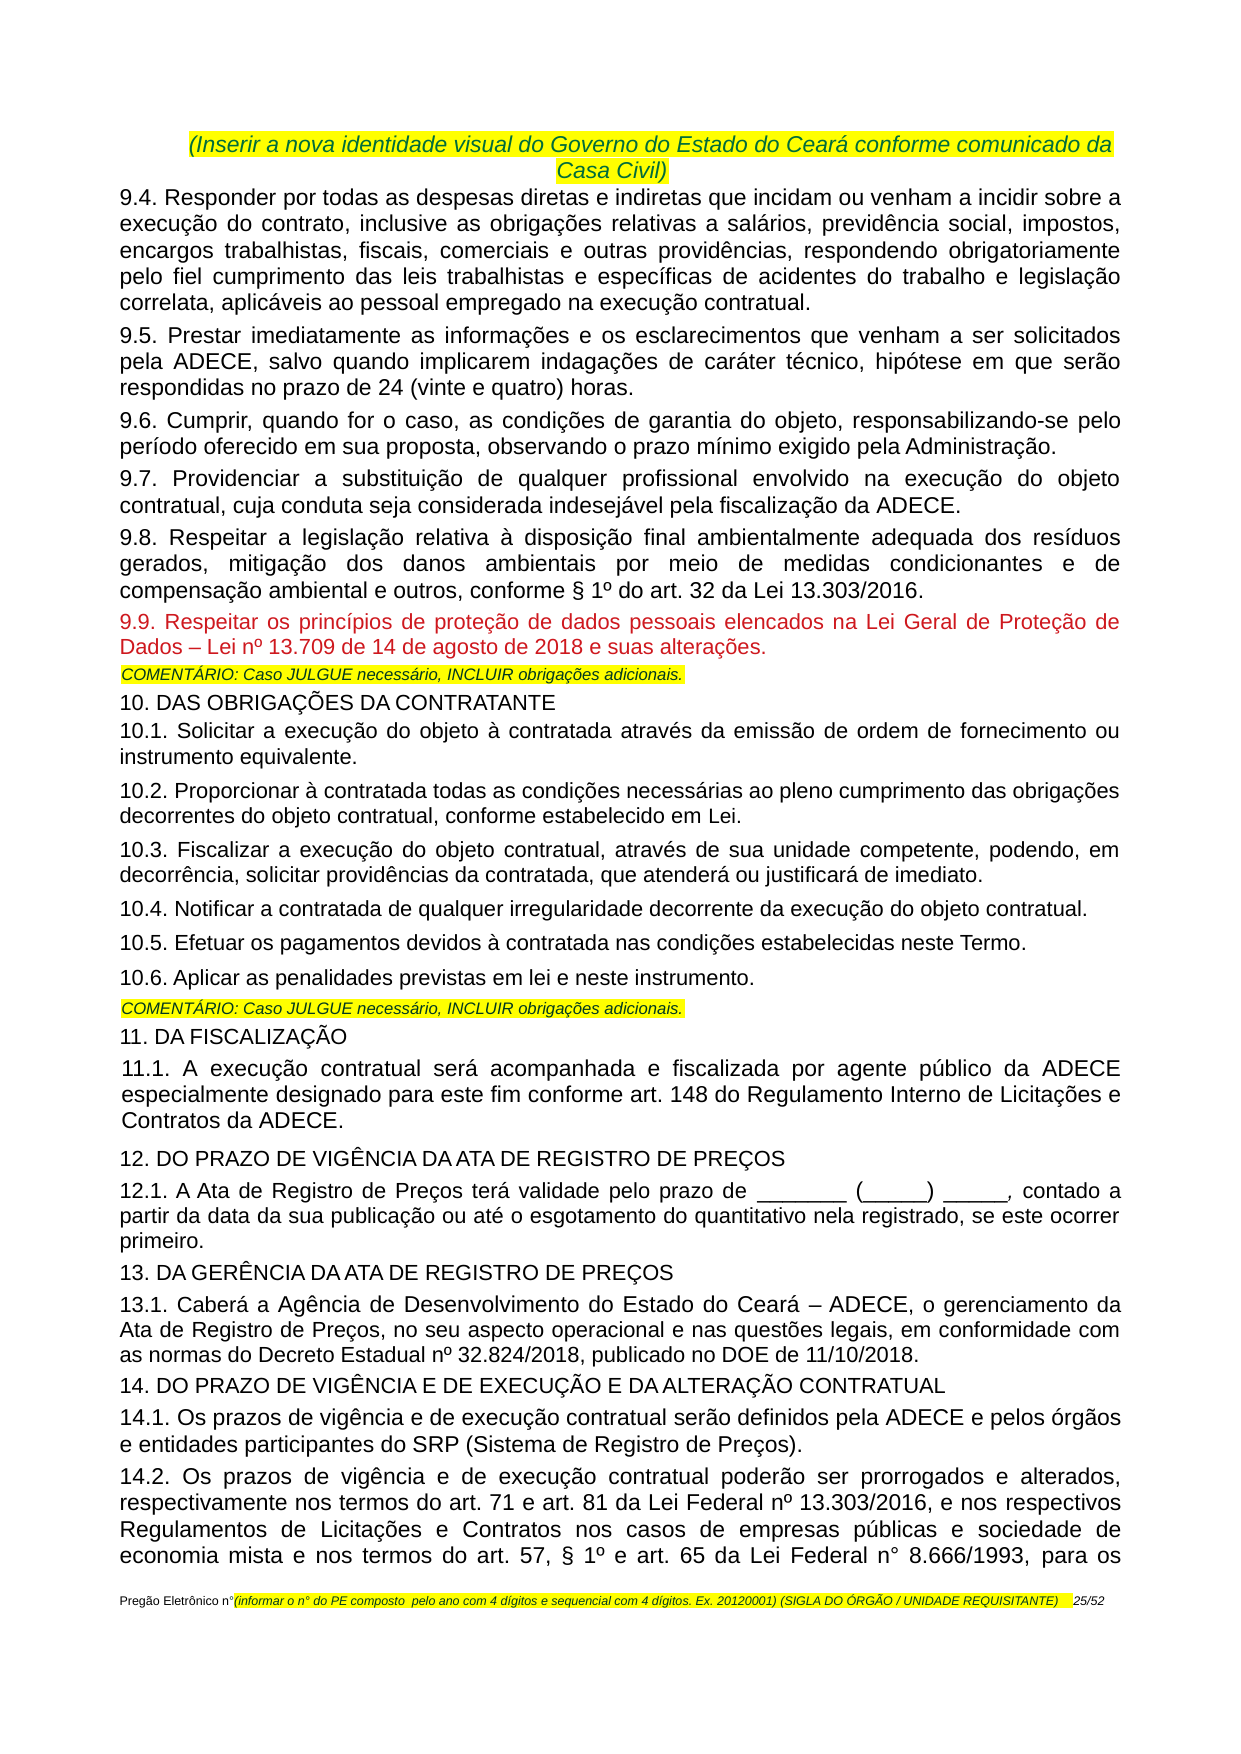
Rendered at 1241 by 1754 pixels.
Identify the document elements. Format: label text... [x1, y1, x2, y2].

text 10.5. Efetuar os pagamentos devidos à contratada nas condições estabelecidas neste Termo. [119, 930, 1121, 956]
text 12.1. A Ata de Registro de Preços terá validade pelo prazo de _______ (_____) _____, contado a partir da data da sua publicação ou até o esgotamento do quantitativo nela registrado, se este ocorrer primeiro. [119, 1177, 1121, 1253]
text 9.9. Respeitar os princípios de proteção de dados pessoais elencados na Lei Geral de Proteção de Dados – Lei nº 13.709 de 14 de agosto de 2018 e suas alterações. [119, 609, 1121, 659]
text 9.4. Responder por todas as despesas diretas e indiretas que incidam ou venham a incidir sobre a execução do contrato, inclusive as obrigações relativas a salários, previdência social, impostos, encargos trabalhistas, fiscais, comerciais e outras providências, respondendo obrigatoriamente pelo fiel cumprimento das leis trabalhistas e específicas de acidentes do trabalho e legislação correlata, aplicáveis ao pessoal empregado na execução contratual. [119, 184, 1121, 316]
text 11.1. A execução contratual será acompanhada e fiscalizada por agente público da ADECE especialmente designado para este fim conforme art. 148 do Regulamento Interno de Licitações e Contratos da ADECE. [121, 1055, 1121, 1134]
text 10.3. Fiscalizar a execução do objeto contratual, através de sua unidade competente, podendo, em decorrência, solicitar providências da contratada, que atenderá ou justificará de imediato. [119, 837, 1121, 887]
text 9.6. Cumprir, quando for o caso, as condições de garantia do objeto, responsabilizando-se pelo período oferecido em sua proposta, observando o prazo mínimo exigido pela Administração. [119, 407, 1121, 459]
text 10.1. Solicitar a execução do objeto à contratada através da emissão de ordem de fornecimento ou instrumento equivalente. [119, 718, 1121, 769]
text 9.7. Providenciar a substituição de qualquer profissional envolvido na execução do objeto contratual, cuja conduta seja considerada indesejável pela fiscalização da ADECE. [119, 465, 1121, 518]
text 10.4. Notificar a contratada de qualquer irregularidade decorrente da execução do objeto contratual. [119, 896, 1121, 921]
text 14.2. Os prazos de vigência e de execução contratual poderão ser prorrogados e alterados, respectivamente nos termos do art. 71 e art. 81 da Lei Federal nº 13.303/2016, e nos respectivos Regulamentos de Licitações e Contratos nos casos de empresas públicas e sociedade de economia mista e nos termos do art. 57, § 1º e art. 65 da Lei Federal n° 8.666/1993, para os [119, 1463, 1121, 1568]
text 14.1. Os prazos de vigência e de execução contratual serão definidos pela ADECE e pelos órgãos e entidades participantes do SRP (Sistema de Registro de Preços). [119, 1404, 1121, 1457]
text 9.8. Respeitar a legislação relativa à disposição final ambientalmente adequada dos resíduos gerados, mitigação dos danos ambientais por meio de medidas condicionantes e de compensação ambiental e outros, conforme § 1º do art. 32 da Lei 13.303/2016. [119, 524, 1121, 603]
text 10. DAS OBRIGAÇÕES DA CONTRATANTE [119, 690, 1121, 716]
text 10.2. Proporcionar à contratada todas as condições necessárias ao pleno cumprimento das obrigações decorrentes do objeto contratual, conforme estabelecido em Lei. [119, 778, 1121, 828]
text 10.6. Aplicar as penalidades previstas em lei e neste instrumento. [119, 964, 1121, 989]
text 12. DO PRAZO DE VIGÊNCIA DA ATA DE REGISTRO DE PREÇOS [119, 1146, 1121, 1171]
text 13.1. Caberá a Agência de Desenvolvimento do Estado do Ceará – ADECE, o gerenciamento da Ata de Registro de Preços, no seu aspecto operacional e nas questões legais, em conformidade com as normas do Decreto Estadual nº 32.824/2018, publicado no DOE de 11/10/2018. [119, 1291, 1121, 1367]
text COMENTÁRIO: Caso JULGUE necessário, INCLUIR obrigações adicionais. [121, 665, 1121, 684]
text 14. DO PRAZO DE VIGÊNCIA E DE EXECUÇÃO E DA ALTERAÇÃO CONTRATUAL [119, 1373, 1121, 1398]
text 11. DA FISCALIZAÇÃO [119, 1023, 1121, 1049]
text 13. DA GERÊNCIA DA ATA DE REGISTRO DE PREÇOS [119, 1259, 1121, 1284]
text COMENTÁRIO: Caso JULGUE necessário, INCLUIR obrigações adicionais. [121, 998, 1121, 1018]
text 9.5. Prestar imediatamente as informações e os esclarecimentos que venham a ser solicitados pela ADECE, salvo quando implicarem indagações de caráter técnico, hipótese em que serão respondidas no prazo de 24 (vinte e quatro) horas. [119, 322, 1121, 401]
